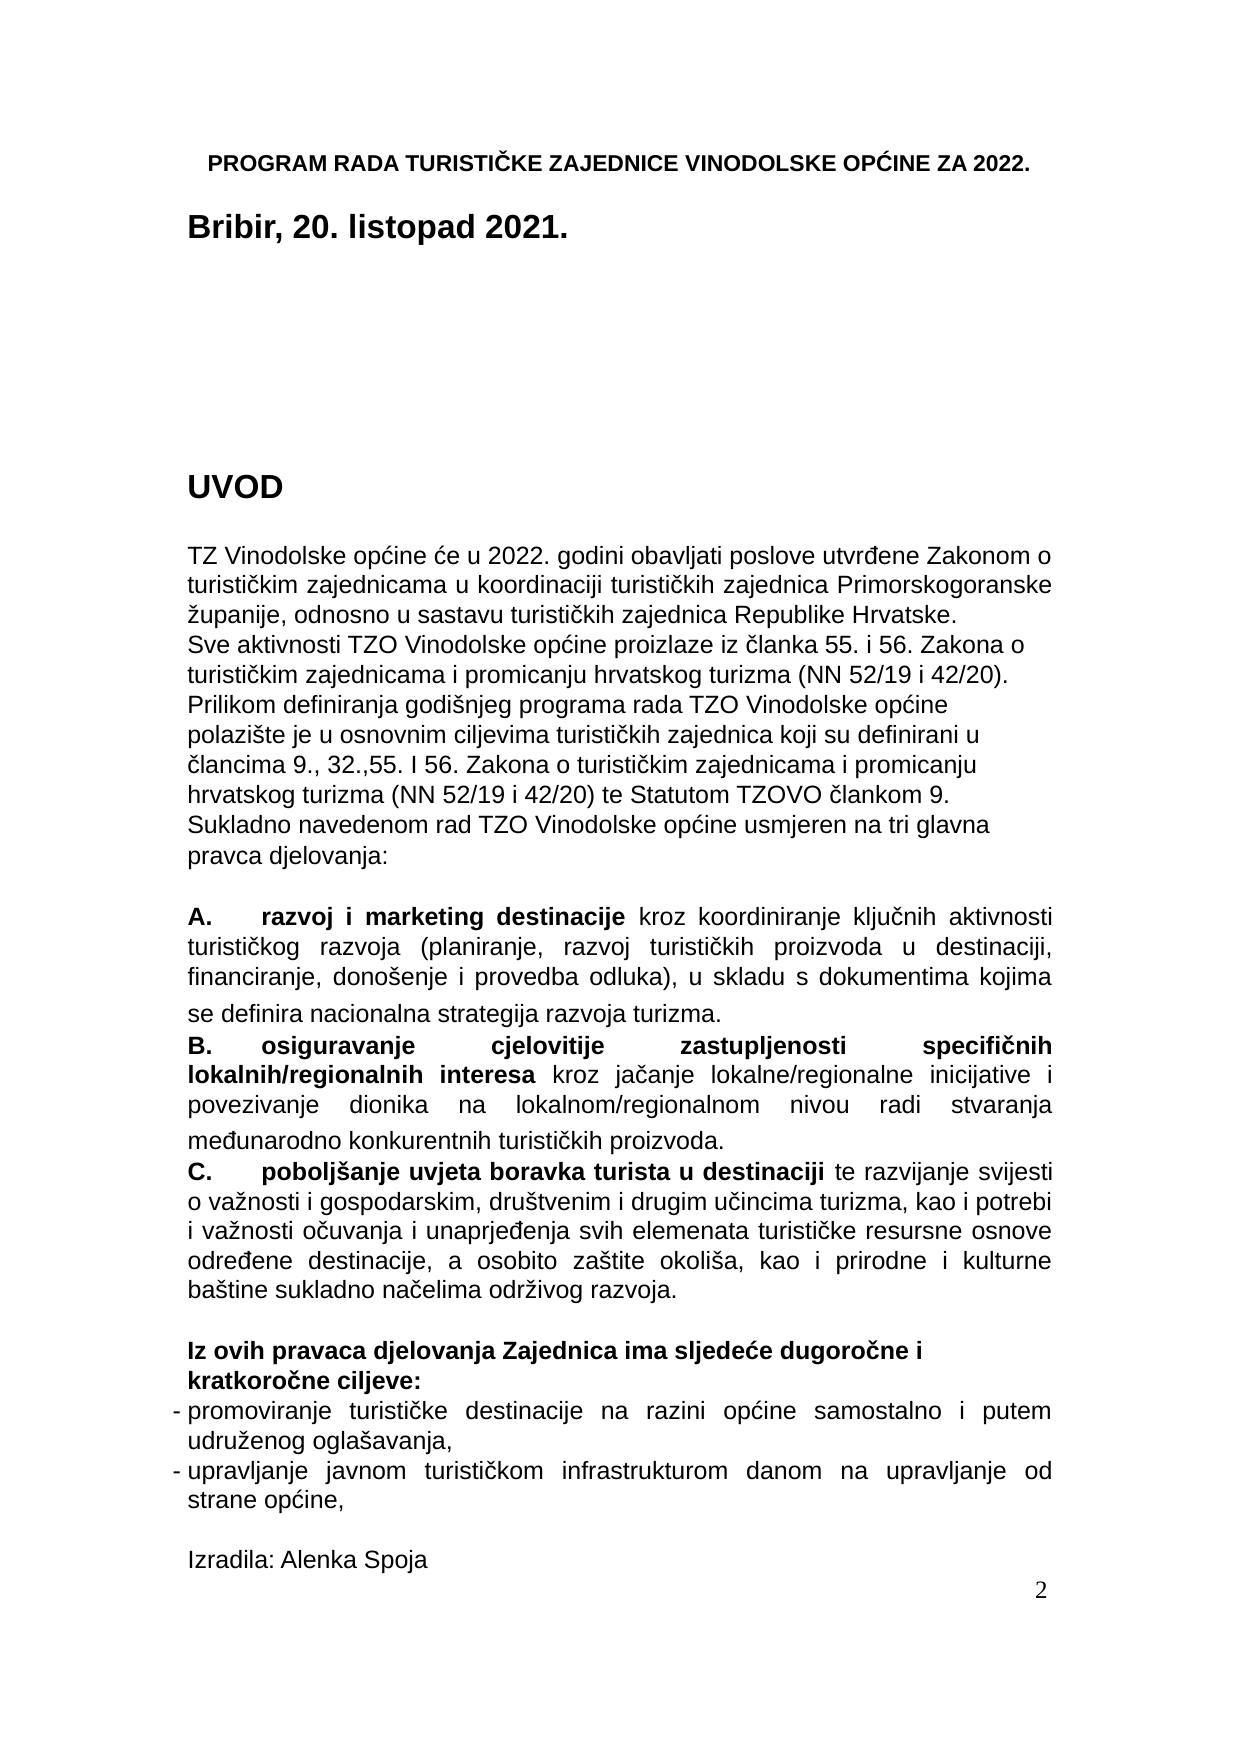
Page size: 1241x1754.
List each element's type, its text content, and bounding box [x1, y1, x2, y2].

list upravljanje javnom turističkom infrastrukturom danom na upravljanje od strane općine, [172, 1456, 1053, 1514]
subtitle UVOD [187, 468, 1053, 506]
list poboljšanje uvjeta boravka turista u destinaciji te razvijanje svijesti o važnosti i gospodarskim, društvenim i drugim učincima turizma, kao i potrebi i važnosti očuvanja i unaprjeđenja svih elemenata turističke resursne osnove određene destinacije, a osobito zaštite okoliša, kao i prirodne i kulturne baštine sukladno načelima održivog razvoja. [187, 1157, 1053, 1304]
text Iz ovih pravaca djelovanja Zajednica ima sljedeće dugoročne i kratkoročne ciljeve: [187, 1336, 1053, 1395]
text Bribir, 20. listopad 2021. [187, 207, 1053, 245]
text TZ Vinodolske općine će u 2022. godini obavljati poslove utvrđene Zakonom o turističkim zajednicama u koordinaciji turističkih zajednica Primorskogoranske županije, odnosno u sastavu turističkih zajednica Republike Hrvatske. [187, 541, 1053, 628]
list promoviranje turističke destinacije na razini općine samostalno i putem udruženog oglašavanja, [172, 1396, 1053, 1454]
text Sve aktivnosti TZO Vinodolske općine proizlaze iz članka 55. i 56. Zakona o turističkim zajednicama i promicanju hrvatskog turizma (NN 52/19 i 42/20). Prilikom definiranja godišnjeg programa rada TZO Vinodolske općine polazište je u osnovnim ciljevima turističkih zajednica koji su definirani u člancima 9., 32.,55. I 56. Zakona o turističkim zajednicama i promicanju hrvatskog turizma (NN 52/19 i 42/20) te Statutom TZOVO člankom 9. Sukladno navedenom rad TZO Vinodolske općine usmjeren na tri glavna pravca djelovanja: [187, 630, 1053, 869]
list osiguravanje cjelovitije zastupljenosti specifičnih lokalnih/regionalnih interesa kroz jačanje lokalne/regionalne inicijative i povezivanje dionika na lokalnom/regionalnom nivou radi stvaranja međunarodno konkurentnih turističkih proizvoda. [187, 1031, 1053, 1156]
list razvoj i marketing destinacije kroz koordiniranje ključnih aktivnosti turističkog razvoja (planiranje, razvoj turističkih proizvoda u destinaciji, financiranje, donošenje i provedba odluka), u skladu s dokumentima kojima se definira nacionalna strategija razvoja turizma. [187, 902, 1053, 1028]
